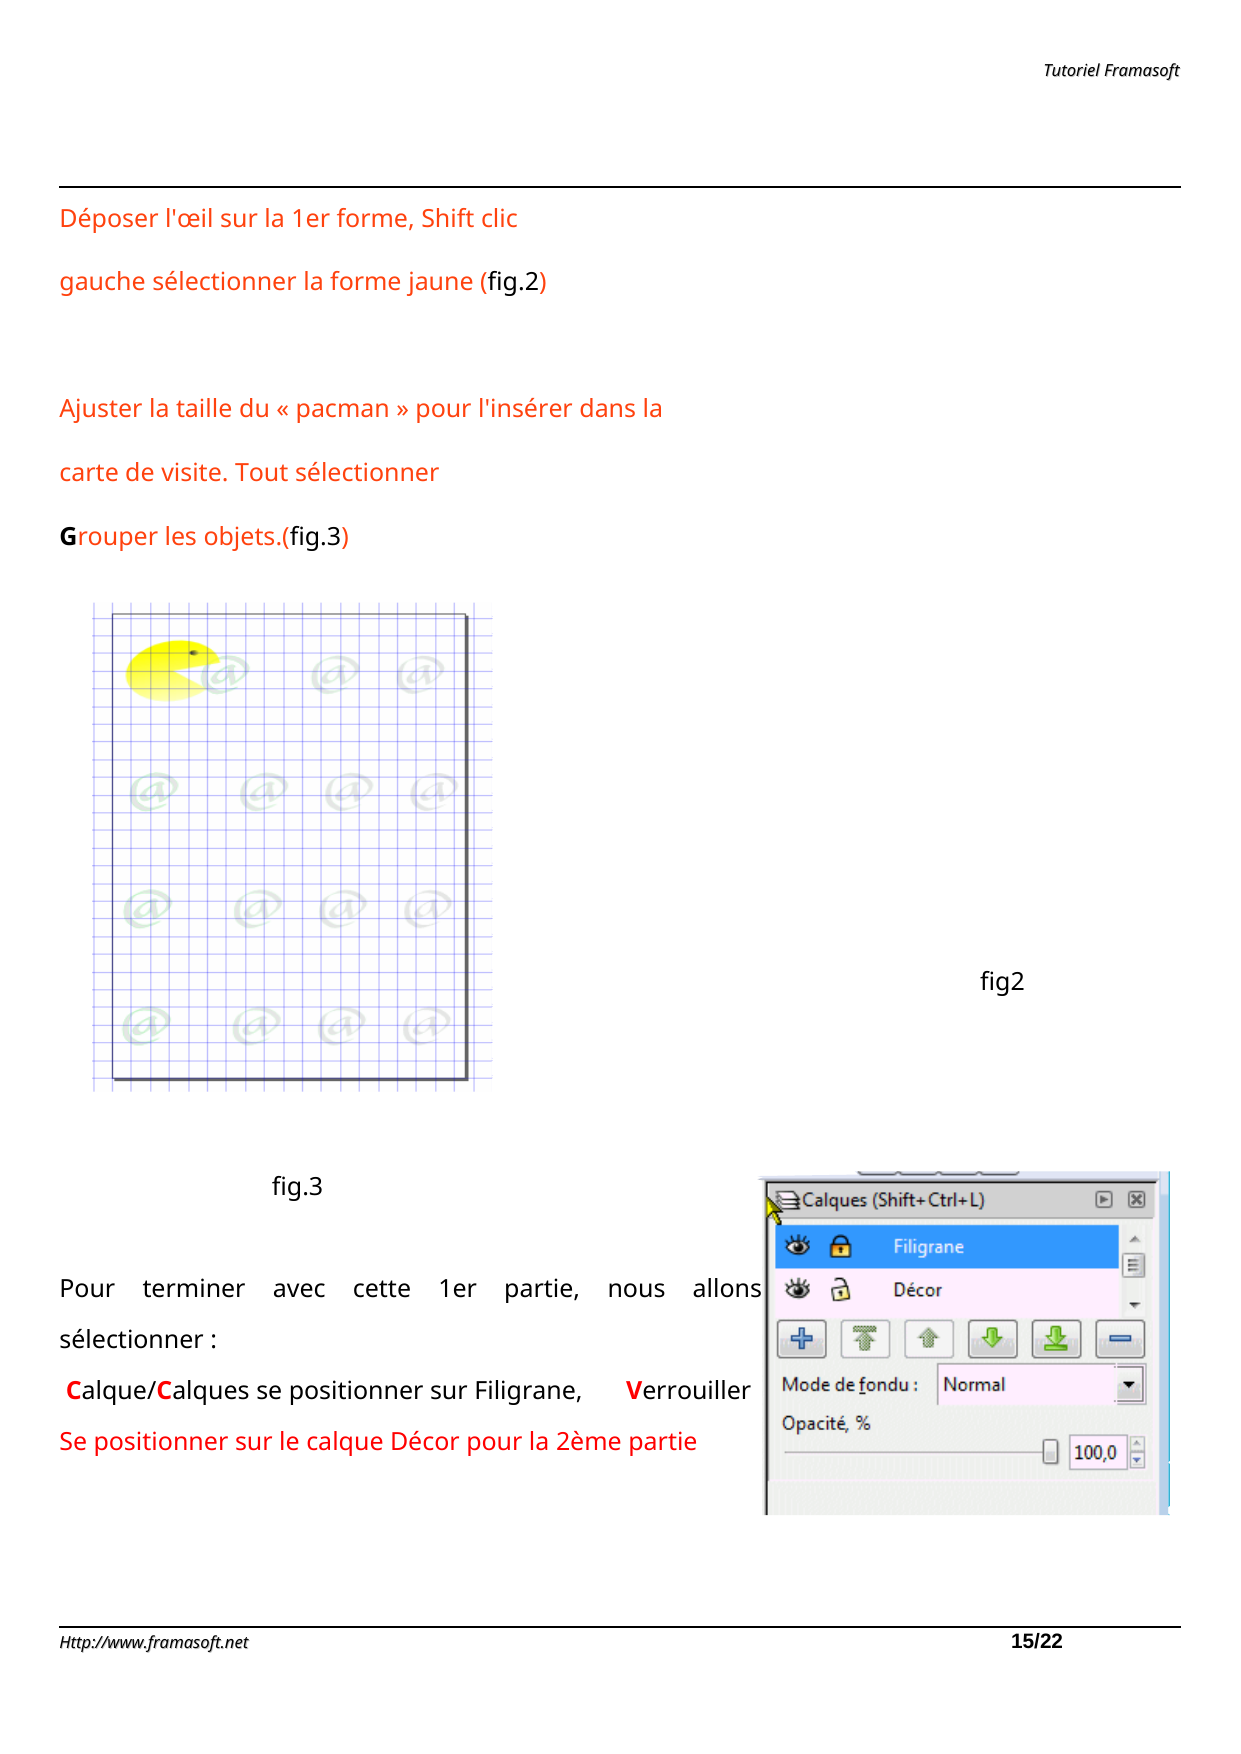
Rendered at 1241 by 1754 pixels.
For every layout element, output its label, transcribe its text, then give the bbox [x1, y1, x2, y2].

text fig2 [492, 964, 1181, 998]
text Déposer l'œil sur la 1er forme, Shift clic [59, 201, 1181, 234]
text fig.3 [59, 1168, 1181, 1202]
text Se positionner sur le calque Décor pour la 2ème partie [59, 1423, 762, 1457]
text Grouper les objets.(fig.3) [59, 518, 1181, 552]
text [59, 964, 91, 998]
text Calque/Calques se positionner sur Filigrane, Verrouiller [59, 1372, 762, 1406]
text carte de visite. Tout sélectionner [59, 455, 1181, 489]
picture [92, 602, 493, 1092]
text Pour terminer avec cette 1er partie, nous allons sélectionner : [59, 1270, 762, 1355]
picture [757, 1171, 1170, 1516]
text gauche sélectionner la forme jaune (fig.2) [59, 264, 1181, 298]
text Ajuster la taille du « pacman » pour l'insérer dans la [59, 391, 1181, 425]
